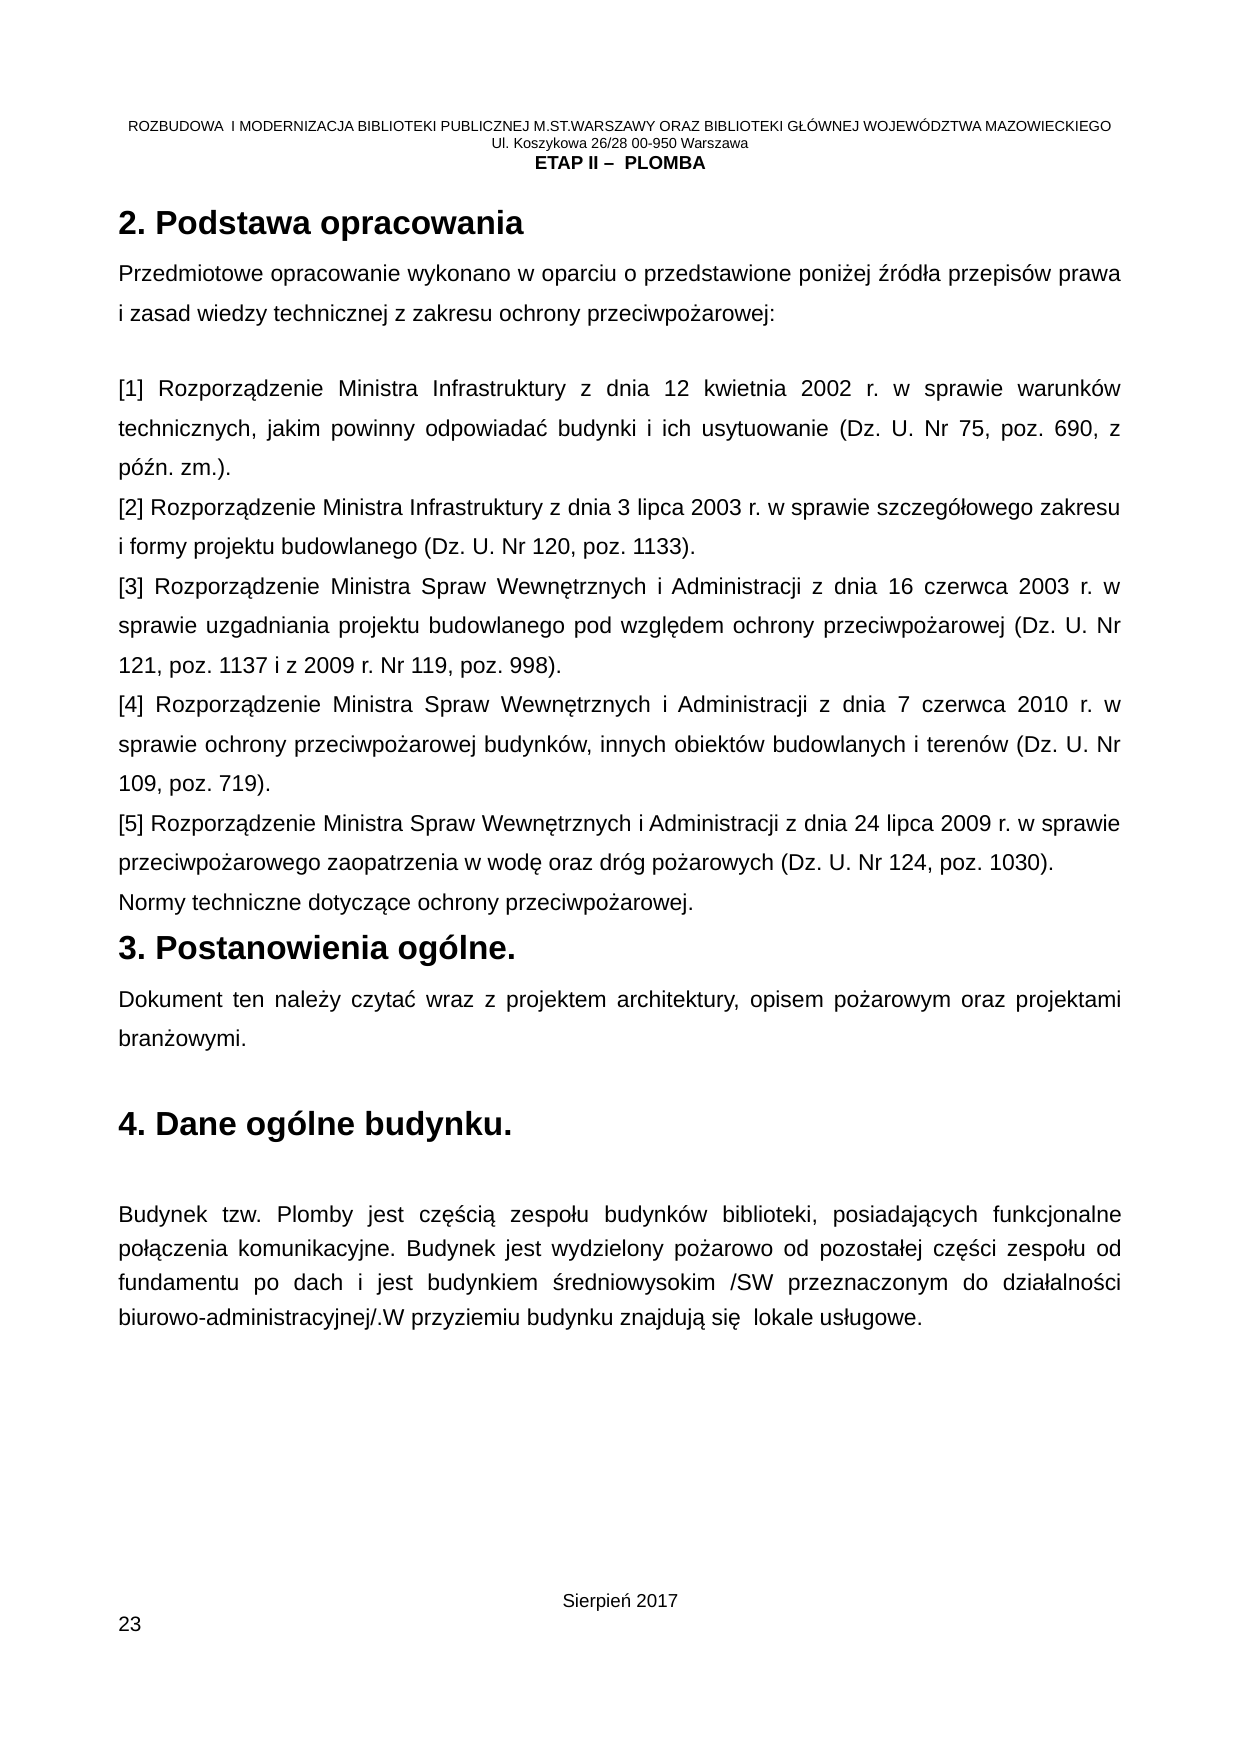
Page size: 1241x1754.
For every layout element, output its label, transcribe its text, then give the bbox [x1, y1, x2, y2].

text 4. Dane ogólne budynku. [118, 1104, 1122, 1142]
text [3] Rozporządzenie Ministra Spraw Wewnętrznych i Administracji z dnia 16 czerwca 2003 r. w sprawie uzgadniania projektu budowlanego pod względem ochrony przeciwpożarowej (Dz. U. Nr 121, poz. 1137 i z 2009 r. Nr 119, poz. 998). [118, 573, 1122, 678]
text 3. Postanowienia ogólne. [118, 928, 1122, 966]
text Dokument ten należy czytać wraz z projektem architektury, opisem pożarowym oraz projektami branżowymi. [118, 986, 1122, 1051]
text Przedmiotowe opracowanie wykonano w oparciu o przedstawione poniżej źródła przepisów prawa i zasad wiedzy technicznej z zakresu ochrony przeciwpożarowej: [118, 260, 1122, 326]
text 2. Podstawa opracowania [118, 203, 1122, 241]
text Normy techniczne dotyczące ochrony przeciwpożarowej. [118, 888, 1122, 915]
text Budynek tzw. Plomby jest częścią zespołu budynków biblioteki, posiadających funkcjonalne połączenia komunikacyjne. Budynek jest wydzielony pożarowo od pozostałej części zespołu od fundamentu po dach i jest budynkiem średniowysokim /SW przeznaczonym do działalności biurowo-administracyjnej/.W przyziemiu budynku znajdują się lokale usługowe. [118, 1201, 1122, 1330]
text [1] Rozporządzenie Ministra Infrastruktury z dnia 12 kwietnia 2002 r. w sprawie warunków technicznych, jakim powinny odpowiadać budynki i ich usytuowanie (Dz. U. Nr 75, poz. 690, z późn. zm.). [118, 375, 1122, 481]
text [2] Rozporządzenie Ministra Infrastruktury z dnia 3 lipca 2003 r. w sprawie szczegółowego zakresu i formy projektu budowlanego (Dz. U. Nr 120, poz. 1133). [118, 494, 1122, 559]
text [5] Rozporządzenie Ministra Spraw Wewnętrznych i Administracji z dnia 24 lipca 2009 r. w sprawie przeciwpożarowego zaopatrzenia w wodę oraz dróg pożarowych (Dz. U. Nr 124, poz. 1030). [118, 809, 1122, 875]
text [4] Rozporządzenie Ministra Spraw Wewnętrznych i Administracji z dnia 7 czerwca 2010 r. w sprawie ochrony przeciwpożarowej budynków, innych obiektów budowlanych i terenów (Dz. U. Nr 109, poz. 719). [118, 691, 1122, 796]
